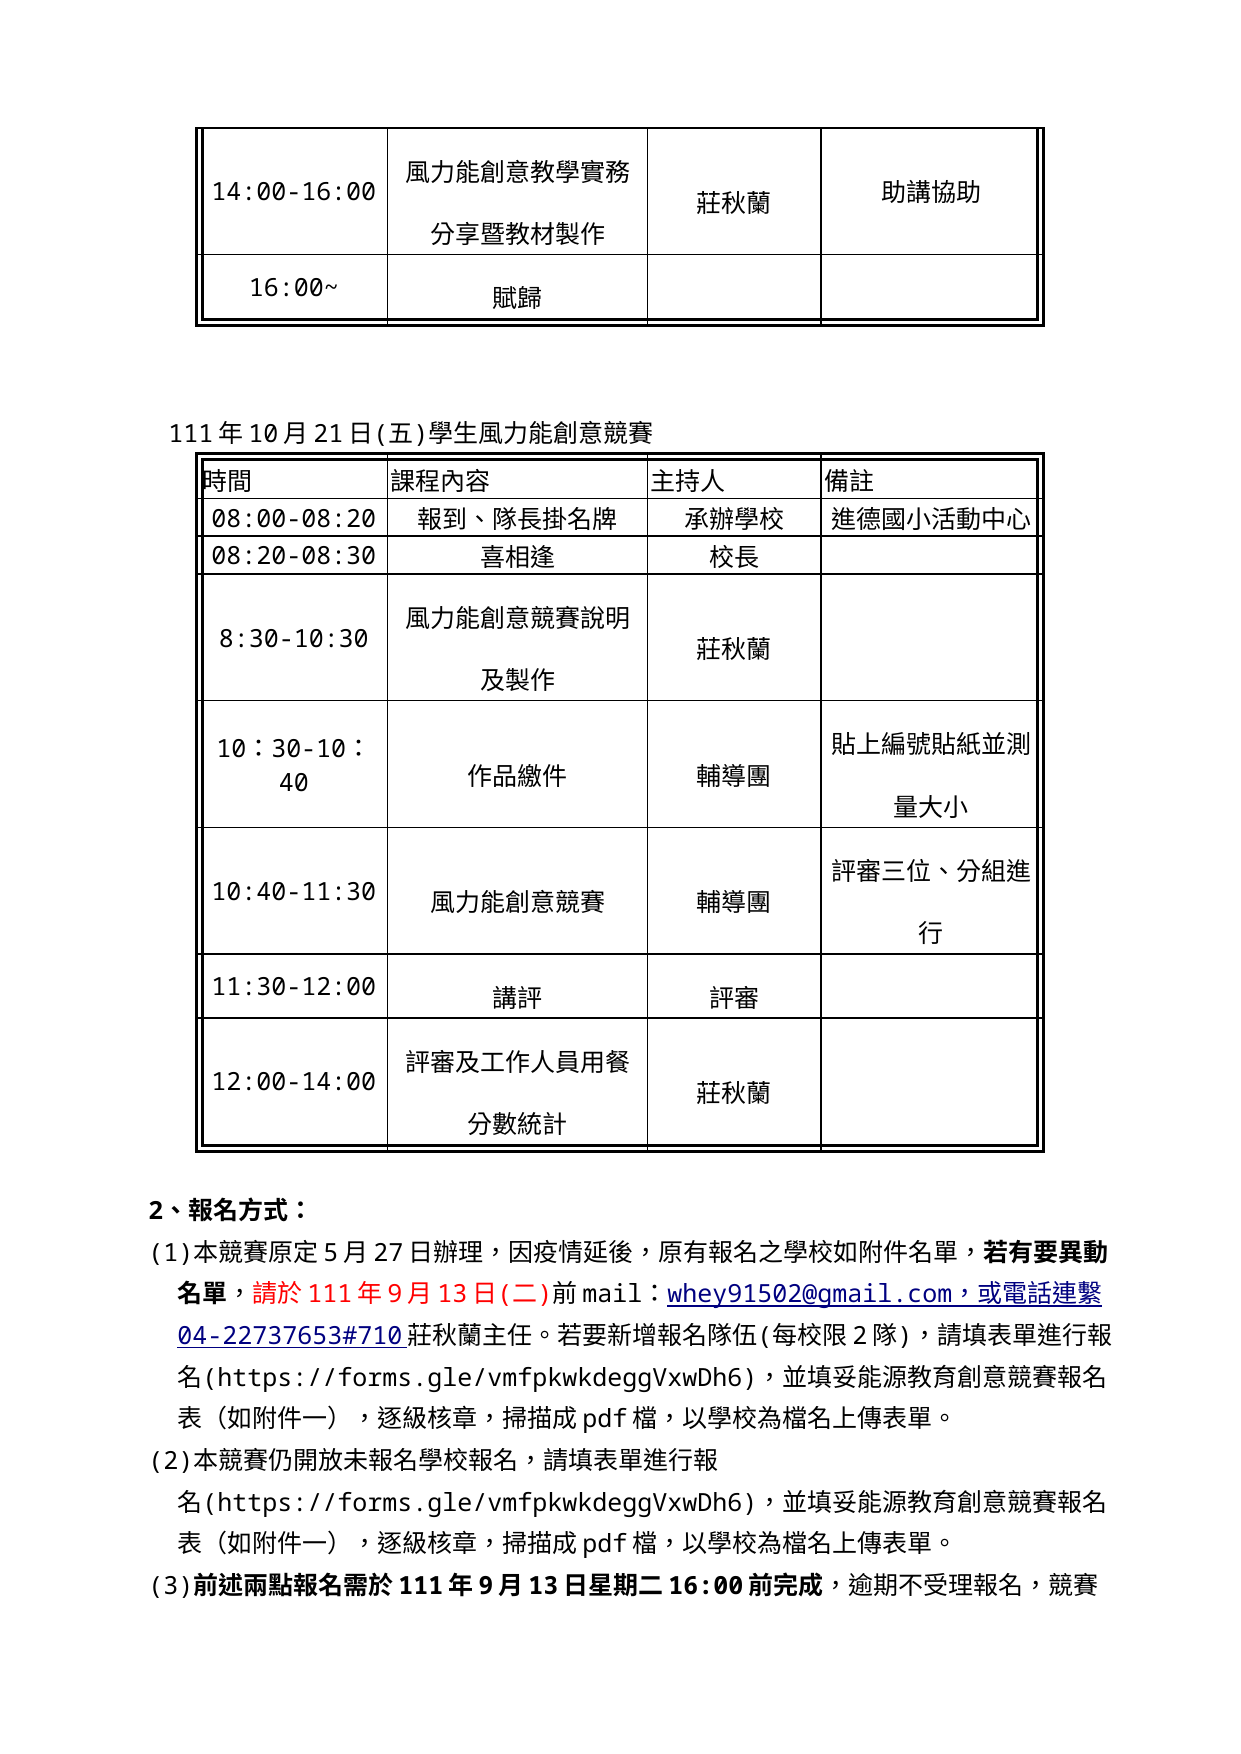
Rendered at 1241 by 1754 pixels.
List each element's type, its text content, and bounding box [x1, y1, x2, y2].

table_cell 輔導團 [648, 828, 820, 953]
table_cell 進德國小活動中心 [822, 499, 1036, 535]
table_cell 16:00~ [204, 255, 387, 318]
table_cell 作品繳件 [388, 701, 647, 826]
table_cell 講評 [388, 955, 647, 1017]
table_cell 10：30-10：40 [204, 701, 387, 826]
table_cell 評審三位、分組進行 [822, 828, 1036, 953]
table_cell 莊秋蘭 [648, 129, 820, 253]
table_cell [822, 955, 1036, 1017]
table_cell 8:30-10:30 [204, 575, 387, 700]
table_cell 評審及工作人員用餐 分數統計 [388, 1019, 647, 1143]
table_cell 喜相逢 [388, 537, 647, 573]
text (3)前述兩點報名需於111年9月13日星期二16:00前完成，逾期不受理報名，競賽 [118, 1561, 1122, 1603]
table_header 主持人 [648, 461, 820, 498]
table_cell 11:30-12:00 [204, 955, 387, 1017]
table_cell [822, 1019, 1036, 1143]
table_cell 輔導團 [648, 701, 820, 826]
table_cell 報到、隊長掛名牌 [388, 499, 647, 535]
table_cell 貼上編號貼紙並測量大小 [822, 701, 1036, 826]
table_cell 風力能創意競賽 [388, 828, 647, 953]
table_cell 10:40-11:30 [204, 828, 387, 953]
text 2、報名方式： [118, 1186, 1122, 1228]
table_cell 風力能創意競賽說明及製作 [388, 575, 647, 700]
table_cell [822, 575, 1036, 700]
table_cell 賦歸 [388, 255, 647, 318]
table_cell 12:00-14:00 [204, 1019, 387, 1143]
table_cell 校長 [648, 537, 820, 573]
table_cell 評審 [648, 955, 820, 1017]
table_cell 莊秋蘭 [648, 1019, 820, 1143]
table_cell [648, 255, 820, 318]
table_cell 08:00-08:20 [204, 499, 387, 535]
table_cell 風力能創意教學實務分享暨教材製作 [388, 129, 647, 253]
text (2)本競賽仍開放未報名學校報名，請填表單進行報名(https://forms.gle/vmfpkwkdeggVxwDh6)，並填妥能源教育創意競賽報名表（如附件一），逐級核章，掃描成pdf檔，以學校為檔名上傳表單。 [118, 1436, 1122, 1561]
text (1)本競賽原定5月27日辦理，因疫情延後，原有報名之學校如附件名單，若有要異動名單，請於111年9月13日(二)前mail：whey91502@gmail.com，或電話連繫04-22737653#710莊秋蘭主任。若要新增報名隊伍(每校限2隊)，請填表單進行報名(https://forms.gle/vmfpkwkdeggVxwDh6)，並填妥能源教育創意競賽報名表（如附件一），逐級核章，掃描成pdf檔，以學校為檔名上傳表單。 [118, 1228, 1122, 1436]
table_header 時間 [200, 455, 387, 498]
table_cell 承辦學校 [648, 499, 820, 535]
table_cell 莊秋蘭 [648, 575, 820, 700]
table_header 課程內容 [388, 461, 647, 498]
table_cell [822, 537, 1036, 573]
table_cell 08:20-08:30 [204, 537, 387, 573]
table_cell [822, 255, 1036, 318]
table_header 備註 [822, 455, 1041, 498]
table_cell 助講協助 [822, 129, 1036, 253]
table_cell 14:00-16:00 [204, 129, 387, 253]
text 111年10月21日(五)學生風力能創意競賽 [168, 389, 1122, 452]
